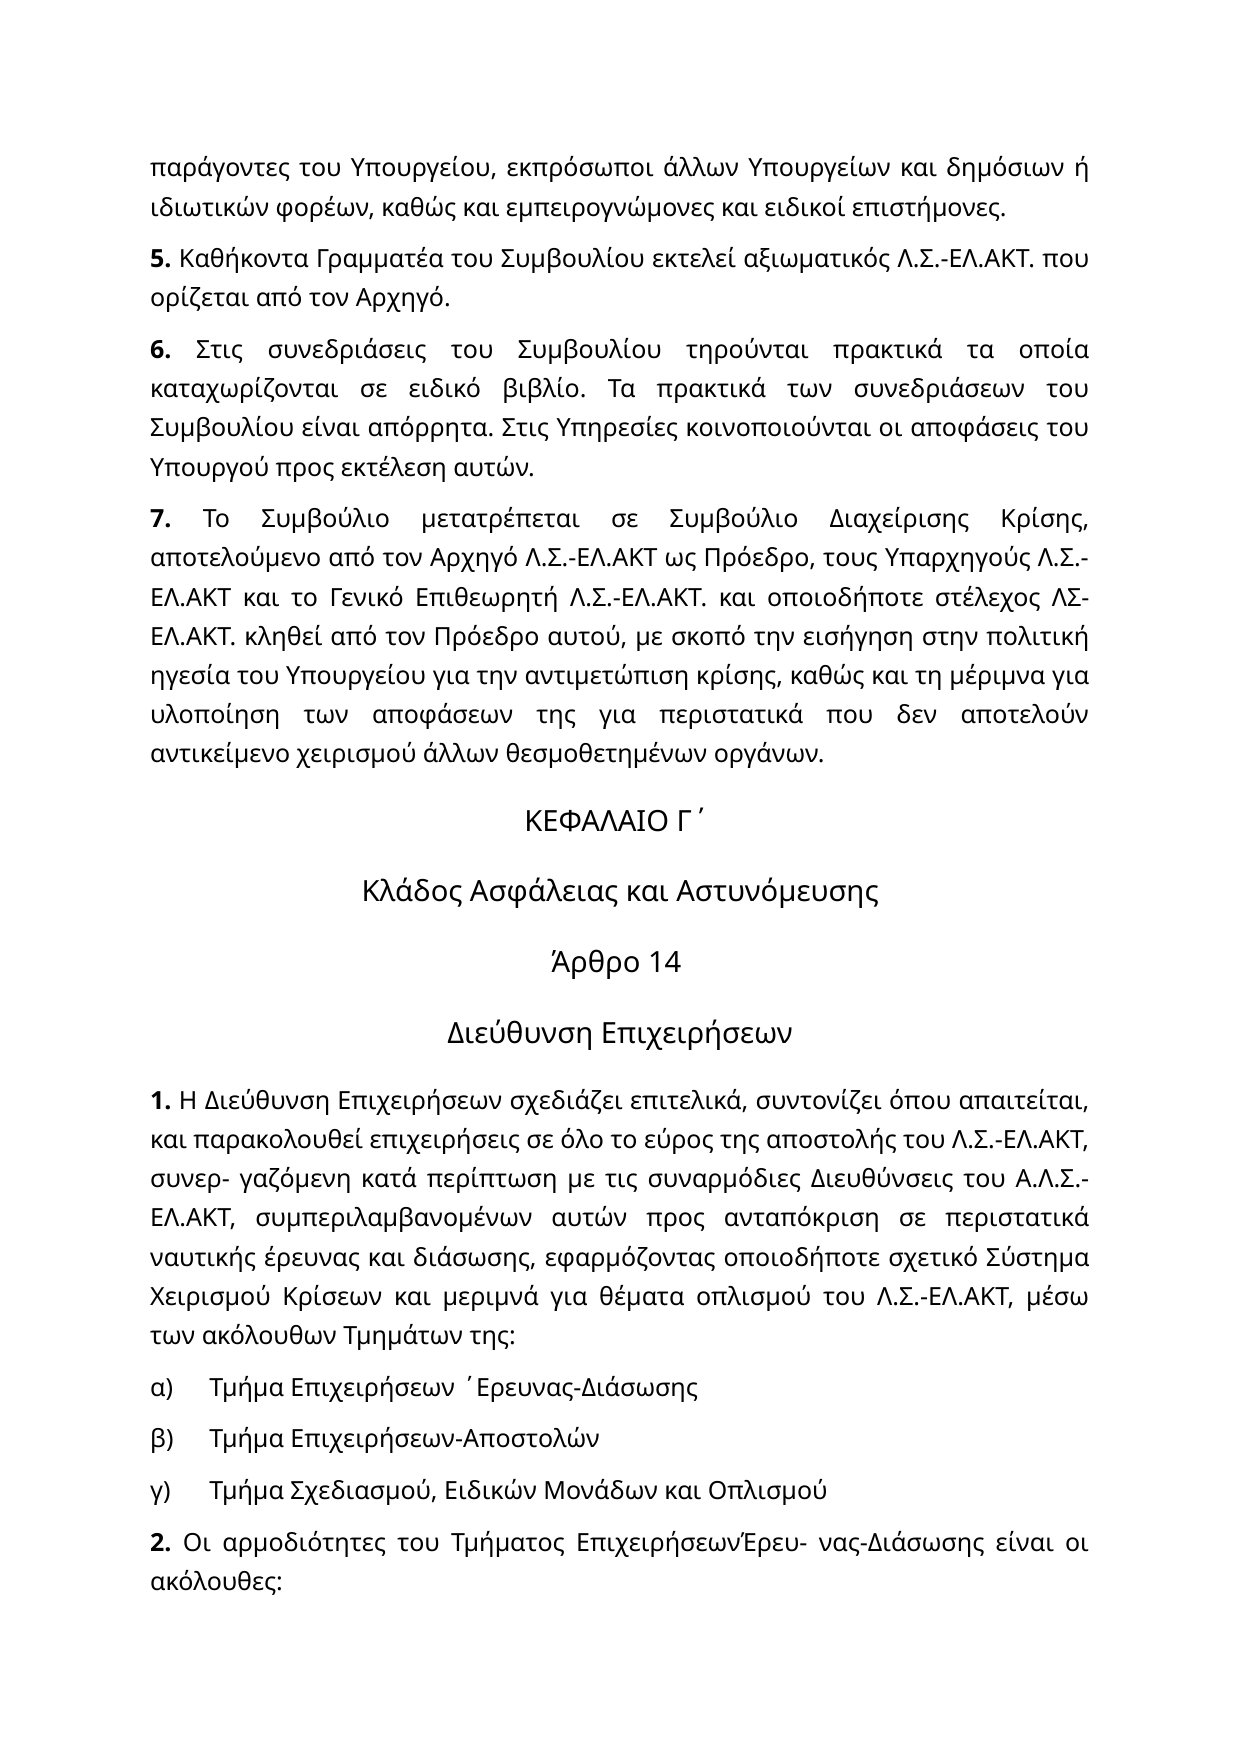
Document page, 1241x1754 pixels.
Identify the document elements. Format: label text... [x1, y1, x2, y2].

text 2. Οι αρμοδιότητες του Τμήματος ΕπιχειρήσεωνΈρευ- νας-Διάσωσης είναι οι ακόλουθες: [150, 1524, 1090, 1597]
list β) Τμήμα Επιχειρήσεων-Αποστολών [150, 1421, 1090, 1455]
subtitle Διεύθυνση Επιχειρήσεων [150, 1012, 1090, 1052]
subtitle ΚΕΦΑΛΑΙΟ Γ΄ [150, 800, 1090, 840]
text 6. Στις συνεδριάσεις του Συμβουλίου τηρούνται πρακτικά τα οποία καταχωρίζονται σε ειδικό βιβλίο. Τα πρακτικά των συνεδριάσεων του Συμβουλίου είναι απόρρητα. Στις Υπηρεσίες κοινοποιούνται οι αποφάσεις του Υπουργού προς εκτέλεση αυτών. [150, 332, 1090, 483]
subtitle Άρθρο 14 [150, 941, 1090, 981]
subtitle Κλάδος Ασφάλειας και Αστυνόμευσης [150, 871, 1090, 910]
text 5. Καθήκοντα Γραμματέα του Συμβουλίου εκτελεί αξιωματικός Λ.Σ.-ΕΛ.ΑΚΤ. που ορίζεται από τον Αρχηγό. [150, 241, 1090, 314]
text 1. Η Διεύθυνση Επιχειρήσεων σχεδιάζει επιτελικά, συντονίζει όπου απαιτείται, και παρακολουθεί επιχειρήσεις σε όλο το εύρος της αποστολής του Λ.Σ.-ΕΛ.ΑΚΤ, συνερ- γαζόμενη κατά περίπτωση με τις συναρμόδιες Διευθύνσεις του Α.Λ.Σ.-ΕΛ.ΑΚΤ, συμπεριλαμβανομένων αυτών προς ανταπόκριση σε περιστατικά ναυτικής έρευνας και διάσωσης, εφαρμόζοντας οποιοδήποτε σχετικό Σύστημα Χειρισμού Κρίσεων και μεριμνά για θέματα οπλισμού του Λ.Σ.-ΕΛ.ΑΚΤ, μέσω των ακόλουθων Τμημάτων της: [150, 1082, 1090, 1352]
list α) Τμήμα Επιχειρήσεων ΄Ερευνας-Διάσωσης [150, 1369, 1090, 1403]
text 7. Το Συμβούλιο μετατρέπεται σε Συμβούλιο Διαχείρισης Κρίσης, αποτελούμενο από τον Αρχηγό Λ.Σ.-ΕΛ.ΑΚΤ ως Πρόεδρο, τους Υπαρχηγούς Λ.Σ.-ΕΛ.ΑΚΤ και το Γενικό Επιθεωρητή Λ.Σ.-ΕΛ.ΑΚΤ. και οποιοδήποτε στέλεχος ΛΣ- ΕΛ.ΑΚΤ. κληθεί από τον Πρόεδρο αυτού, με σκοπό την εισήγηση στην πολιτική ηγεσία του Υπουργείου για την αντιμετώπιση κρίσης, καθώς και τη μέριμνα για υλοποίηση των αποφάσεων της για περιστατικά που δεν αποτελούν αντικείμενο χειρισμού άλλων θεσμοθετημένων οργάνων. [150, 501, 1090, 770]
list γ) Τμήμα Σχεδιασμού, Ειδικών Μονάδων και Οπλισμού [150, 1472, 1090, 1507]
text παράγοντες του Υπουργείου, εκπρόσωποι άλλων Υπουργείων και δημόσιων ή ιδιωτικών φορέων, καθώς και εμπειρογνώμονες και ειδικοί επιστήμονες. [150, 150, 1090, 223]
